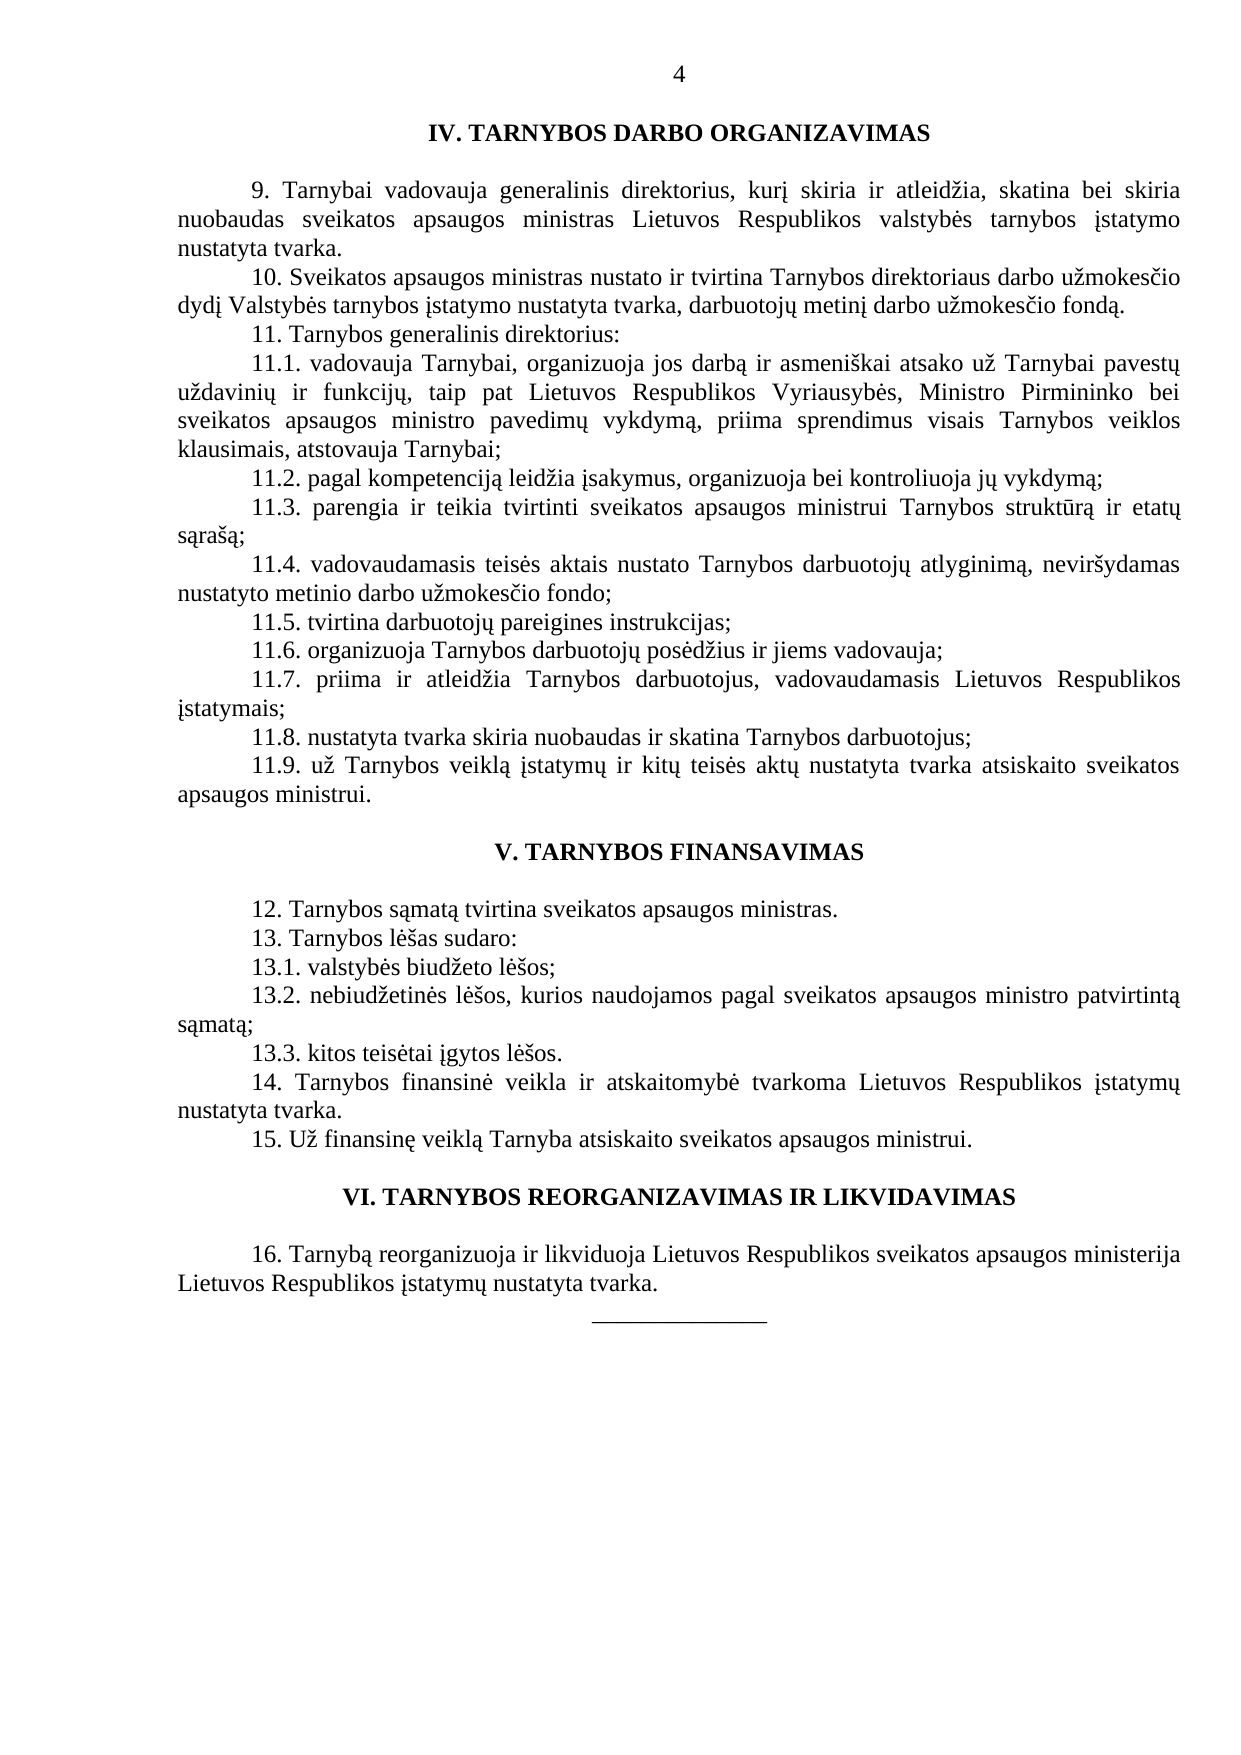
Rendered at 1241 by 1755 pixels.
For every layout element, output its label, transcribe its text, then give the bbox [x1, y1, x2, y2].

text 13. Tarnybos lėšas sudaro: [177, 923, 1181, 952]
text v. tarnybos finansavimas [177, 837, 1181, 866]
text iv. tarnybos DARBO ORGANIZAVIMAS [177, 118, 1181, 147]
text 11.1. vadovauja Tarnybai, organizuoja jos darbą ir asmeniškai atsako už Tarnybai pavestų uždavinių ir funkcijų, taip pat Lietuvos Respublikos Vyriausybės, Ministro Pirmininko bei sveikatos apsaugos ministro pavedimų vykdymą, priima sprendimus visais Tarnybos veiklos klausimais, atstovauja Tarnybai; [177, 348, 1181, 463]
text 16. Tarnybą reorganizuoja ir likviduoja Lietuvos Respublikos sveikatos apsaugos ministerija Lietuvos Respublikos įstatymų nustatyta tvarka. [177, 1239, 1181, 1297]
text 11.9. už Tarnybos veiklą įstatymų ir kitų teisės aktų nustatyta tvarka atsiskaito sveikatos apsaugos ministrui. [177, 751, 1181, 808]
text 13.3. kitos teisėtai įgytos lėšos. [177, 1038, 1181, 1067]
text 11.7. priima ir atleidžia Tarnybos darbuotojus, vadovaudamasis Lietuvos Respublikos įstatymais; [177, 664, 1181, 722]
text 14. Tarnybos finansinė veikla ir atskaitomybė tvarkoma Lietuvos Respublikos įstatymų nustatyta tvarka. [177, 1067, 1181, 1124]
text 11.2. pagal kompetenciją leidžia įsakymus, organizuoja bei kontroliuoja jų vykdymą; [177, 463, 1181, 492]
text 12. Tarnybos sąmatą tvirtina sveikatos apsaugos ministras. [177, 894, 1181, 923]
text 11.3. parengia ir teikia tvirtinti sveikatos apsaugos ministrui Tarnybos struktūrą ir etatų sąrašą; [177, 492, 1181, 549]
text 11. Tarnybos generalinis direktorius: [177, 319, 1181, 348]
text 9. Tarnybai vadovauja generalinis direktorius, kurį skiria ir atleidžia, skatina bei skiria nuobaudas sveikatos apsaugos ministras Lietuvos Respublikos valstybės tarnybos įstatymo nustatyta tvarka. [177, 176, 1181, 262]
text 13.1. valstybės biudžeto lėšos; [177, 952, 1181, 981]
text 13.2. nebiudžetinės lėšos, kurios naudojamos pagal sveikatos apsaugos ministro patvirtintą sąmatą; [177, 981, 1181, 1038]
text 10. Sveikatos apsaugos ministras nustato ir tvirtina Tarnybos direktoriaus darbo užmokesčio dydį Valstybės tarnybos įstatymo nustatyta tvarka, darbuotojų metinį darbo užmokesčio fondą. [177, 262, 1181, 319]
text ______________ [177, 1297, 1181, 1326]
text 11.5. tvirtina darbuotojų pareigines instrukcijas; [177, 607, 1181, 636]
text 11.8. nustatyta tvarka skiria nuobaudas ir skatina Tarnybos darbuotojus; [177, 722, 1181, 751]
text 15. Už finansinę veiklą Tarnyba atsiskaito sveikatos apsaugos ministrui. [177, 1124, 1181, 1153]
text vi. Tarnybos reorganizavimas ir likvidavimas [177, 1182, 1181, 1211]
text 11.6. organizuoja Tarnybos darbuotojų posėdžius ir jiems vadovauja; [177, 636, 1181, 664]
text 11.4. vadovaudamasis teisės aktais nustato Tarnybos darbuotojų atlyginimą, neviršydamas nustatyto metinio darbo užmokesčio fondo; [177, 549, 1181, 607]
